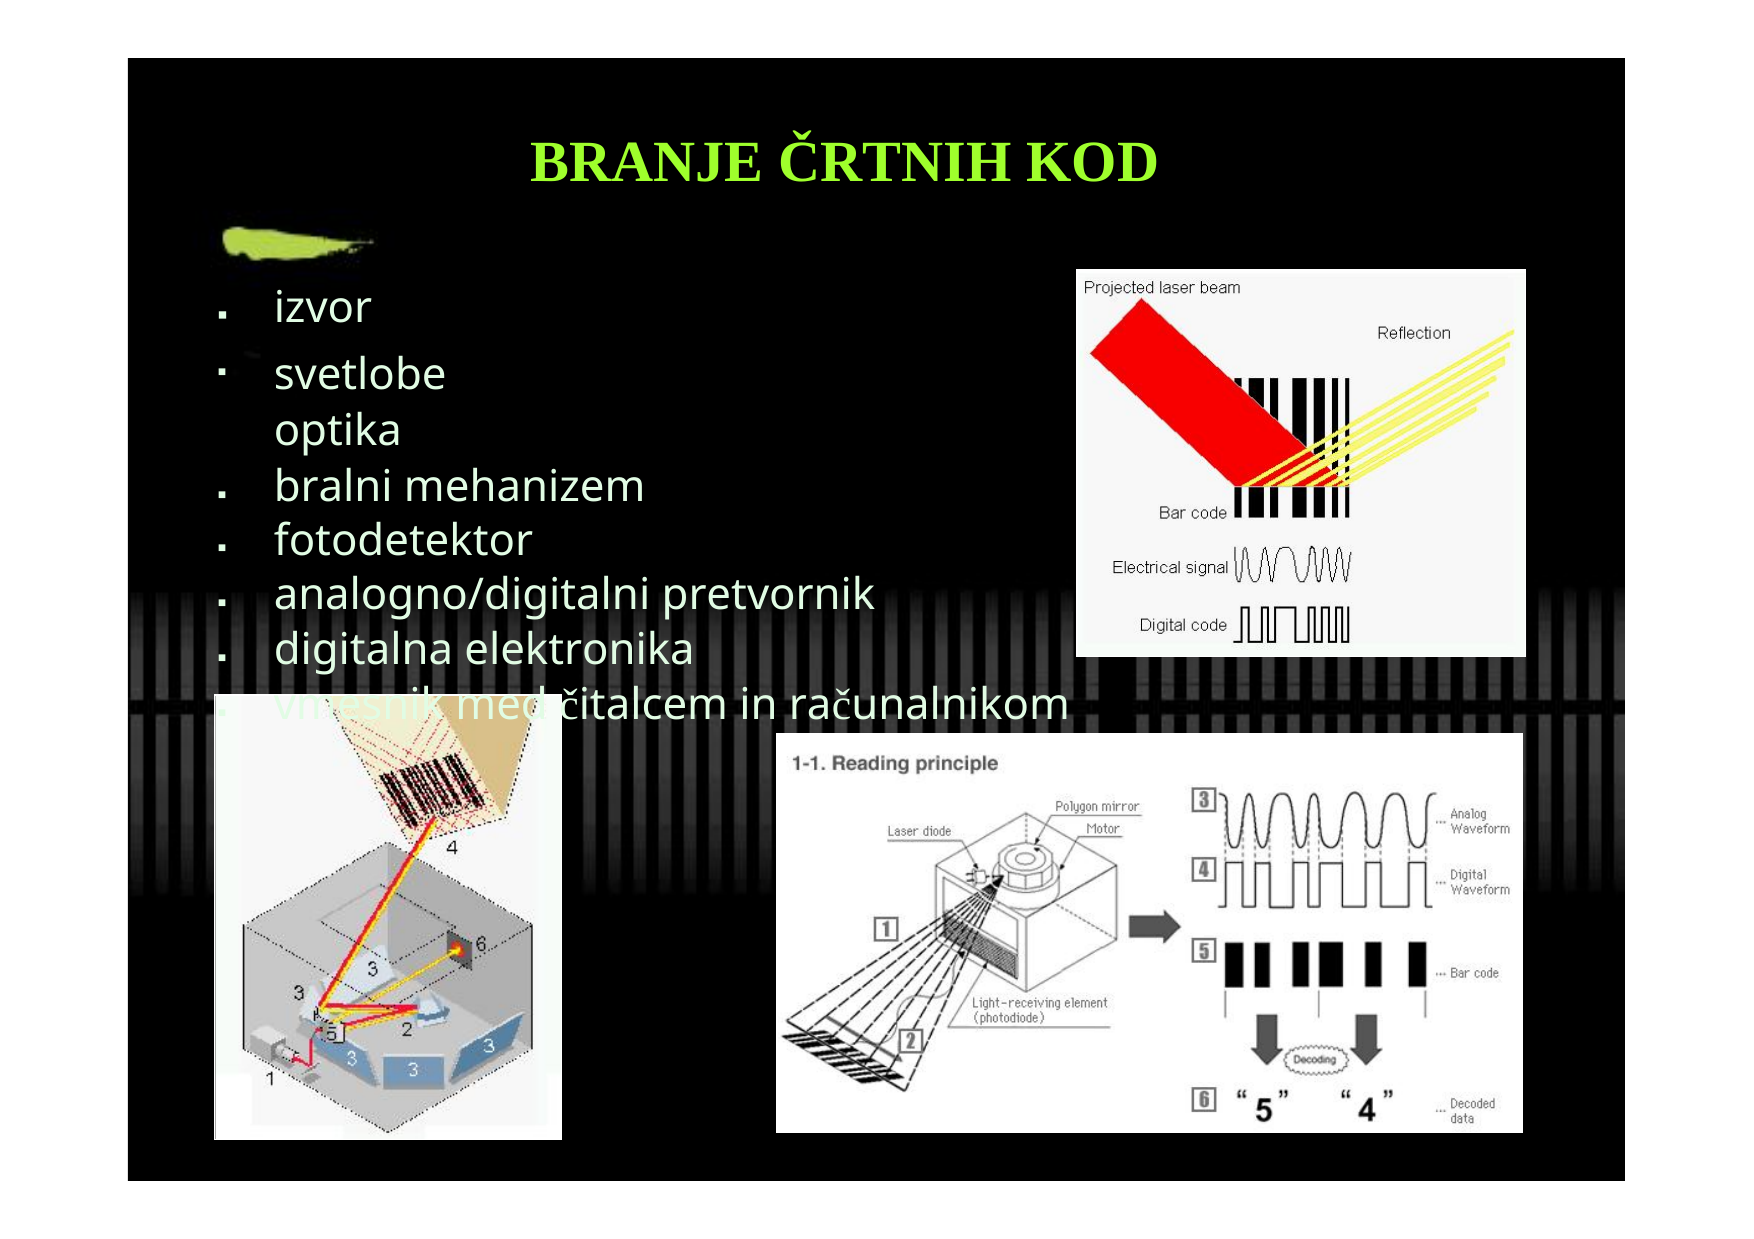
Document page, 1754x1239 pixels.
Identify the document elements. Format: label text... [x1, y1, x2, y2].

text fotodetektor [1626, 512, 1740, 566]
text analogno/digitalni pretvornik [1626, 566, 1740, 620]
picture [127, 58, 1625, 1181]
text digitalna elektronika [1626, 620, 1740, 676]
text BRANJE ČRTNIH KOD [1626, 114, 1740, 198]
text bralni mehanizem [1626, 457, 1740, 512]
text vmesnik med čitalcem in računalnikom [1626, 676, 1740, 730]
